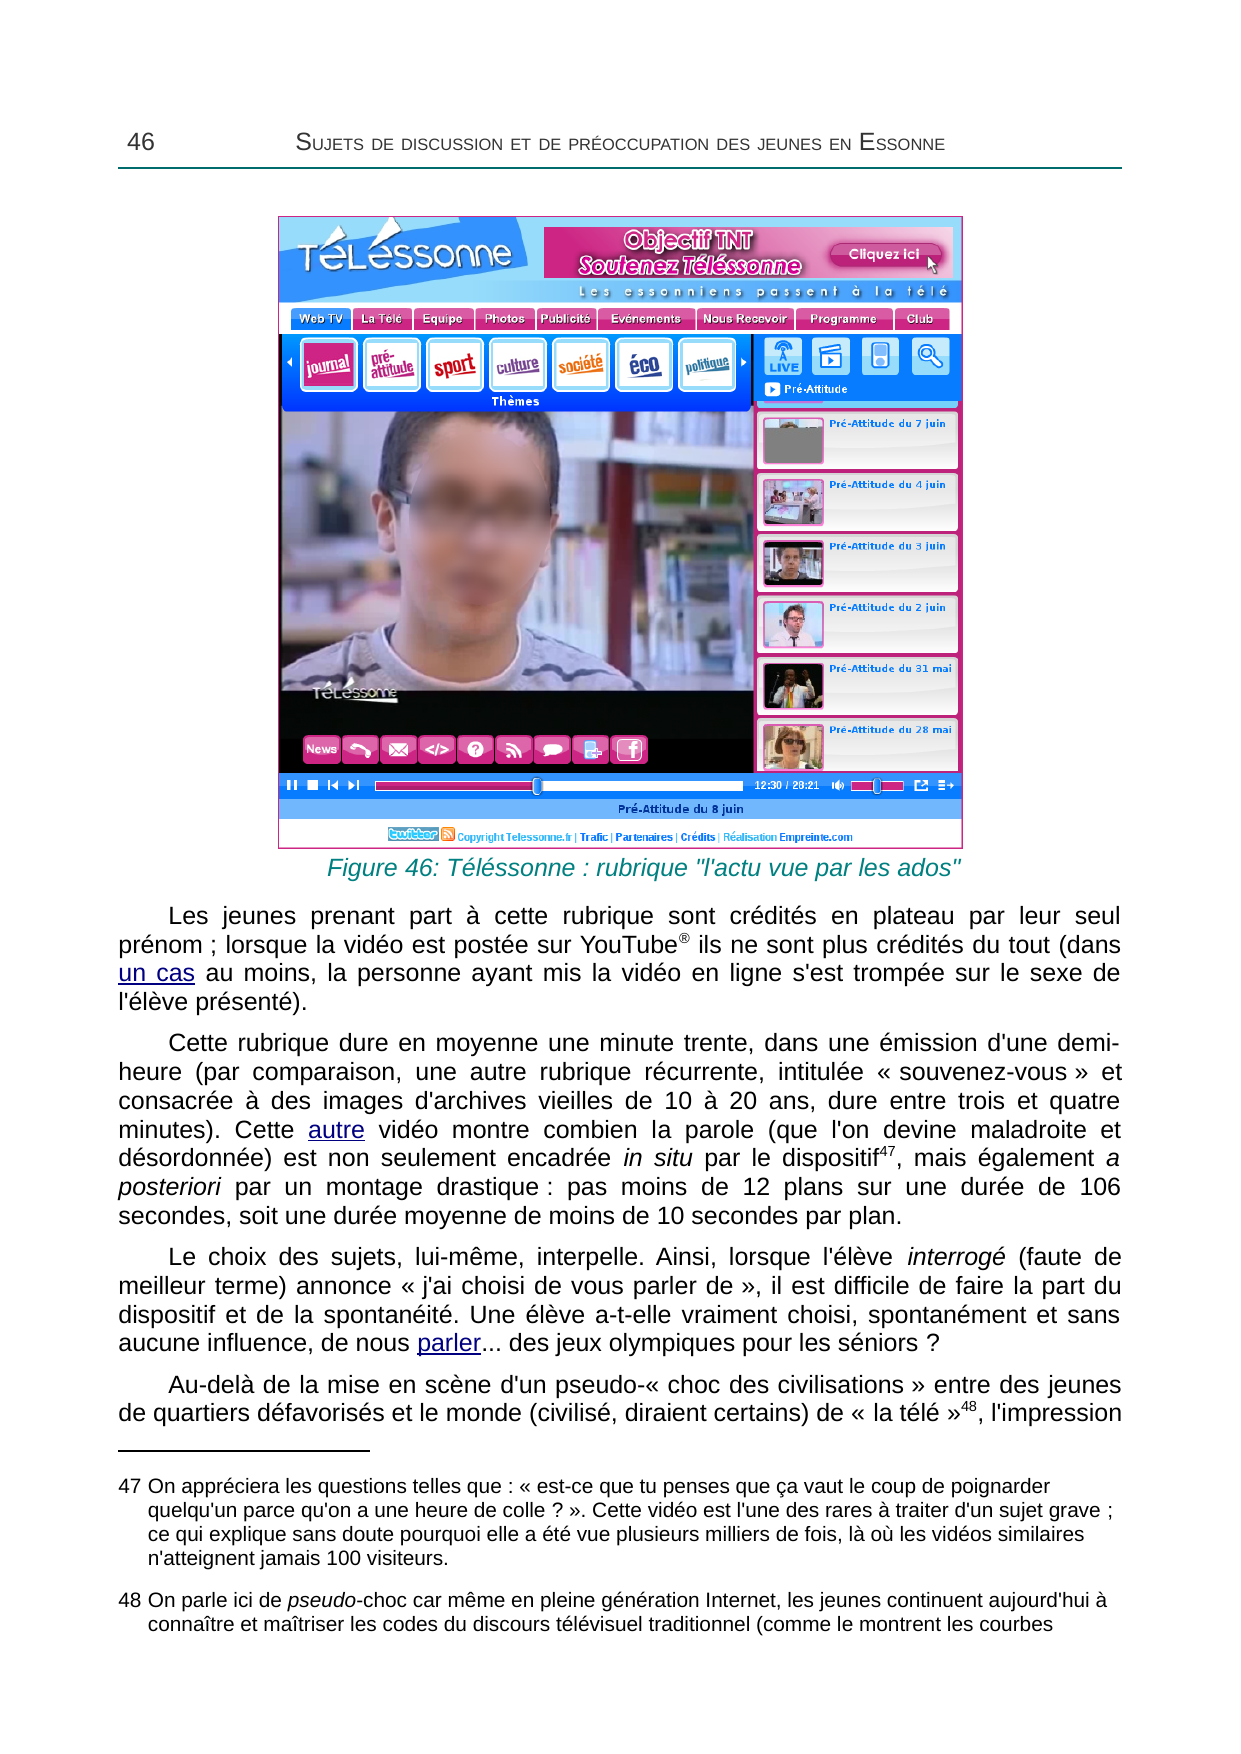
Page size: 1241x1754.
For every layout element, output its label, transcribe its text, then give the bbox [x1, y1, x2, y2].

text Figure 46: Téléssonne : rubrique "l'actu vue par les ados" [274, 853, 966, 882]
text On appréciera les questions telles que : « est-ce que tu penses que ça vaut le coup de poignarder quelqu'un parce qu'on a une heure de colle ? ». Cette vidéo est l'une des rares à traiter d'un sujet grave ; ce qui explique sans doute pourquoi elle a été vue plusieurs milliers de fois, là où les vidéos similaires n'atteignent jamais 100 visiteurs. [118, 1474, 1122, 1570]
text Le choix des sujets, lui-même, interpelle. Ainsi, lorsque l'élève interrogé (faute de meilleur terme) annonce « j'ai choisi de vous parler de », il est difficile de faire la part du dispositif et de la spontanéité. Une élève a-t-elle vraiment choisi, spontanément et sans aucune influence, de nous parler... des jeux olympiques pour les séniors ? [118, 1242, 1122, 1357]
text Au-delà de la mise en scène d'un pseudo-« choc des civilisations » entre des jeunes de quartiers défavorisés et le monde (civilisé, diraient certains) de « la télé », l'impression [118, 1369, 1122, 1427]
text On parle ici de pseudo-choc car même en pleine génération Internet, les jeunes continuent aujourd'hui à connaître et maîtriser les codes du discours télévisuel traditionnel (comme le montrent les courbes [118, 1588, 1122, 1636]
text Cette rubrique dure en moyenne une minute trente, dans une émission d'une demi-heure (par comparaison, une autre rubrique récurrente, intitulée « souvenez-vous » et consacrée à des images d'archives vieilles de 10 à 20 ans, dure entre trois et quatre minutes). Cette autre vidéo montre combien la parole (que l'on devine maladroite et désordonnée) est non seulement encadrée in situ par le dispositif, mais également a posteriori par un montage drastique : pas moins de 12 plans sur une durée de 106 secondes, soit une durée moyenne de moins de 10 secondes par plan. [118, 1028, 1122, 1229]
picture [273, 211, 967, 853]
text Les jeunes prenant part à cette rubrique sont crédités en plateau par leur seul prénom ; lorsque la vidéo est postée sur YouTube® ils ne sont plus crédités du tout (dans un cas au moins, la personne ayant mis la vidéo en ligne s'est trompée sur le sexe de l'élève présenté). [118, 199, 1122, 1016]
